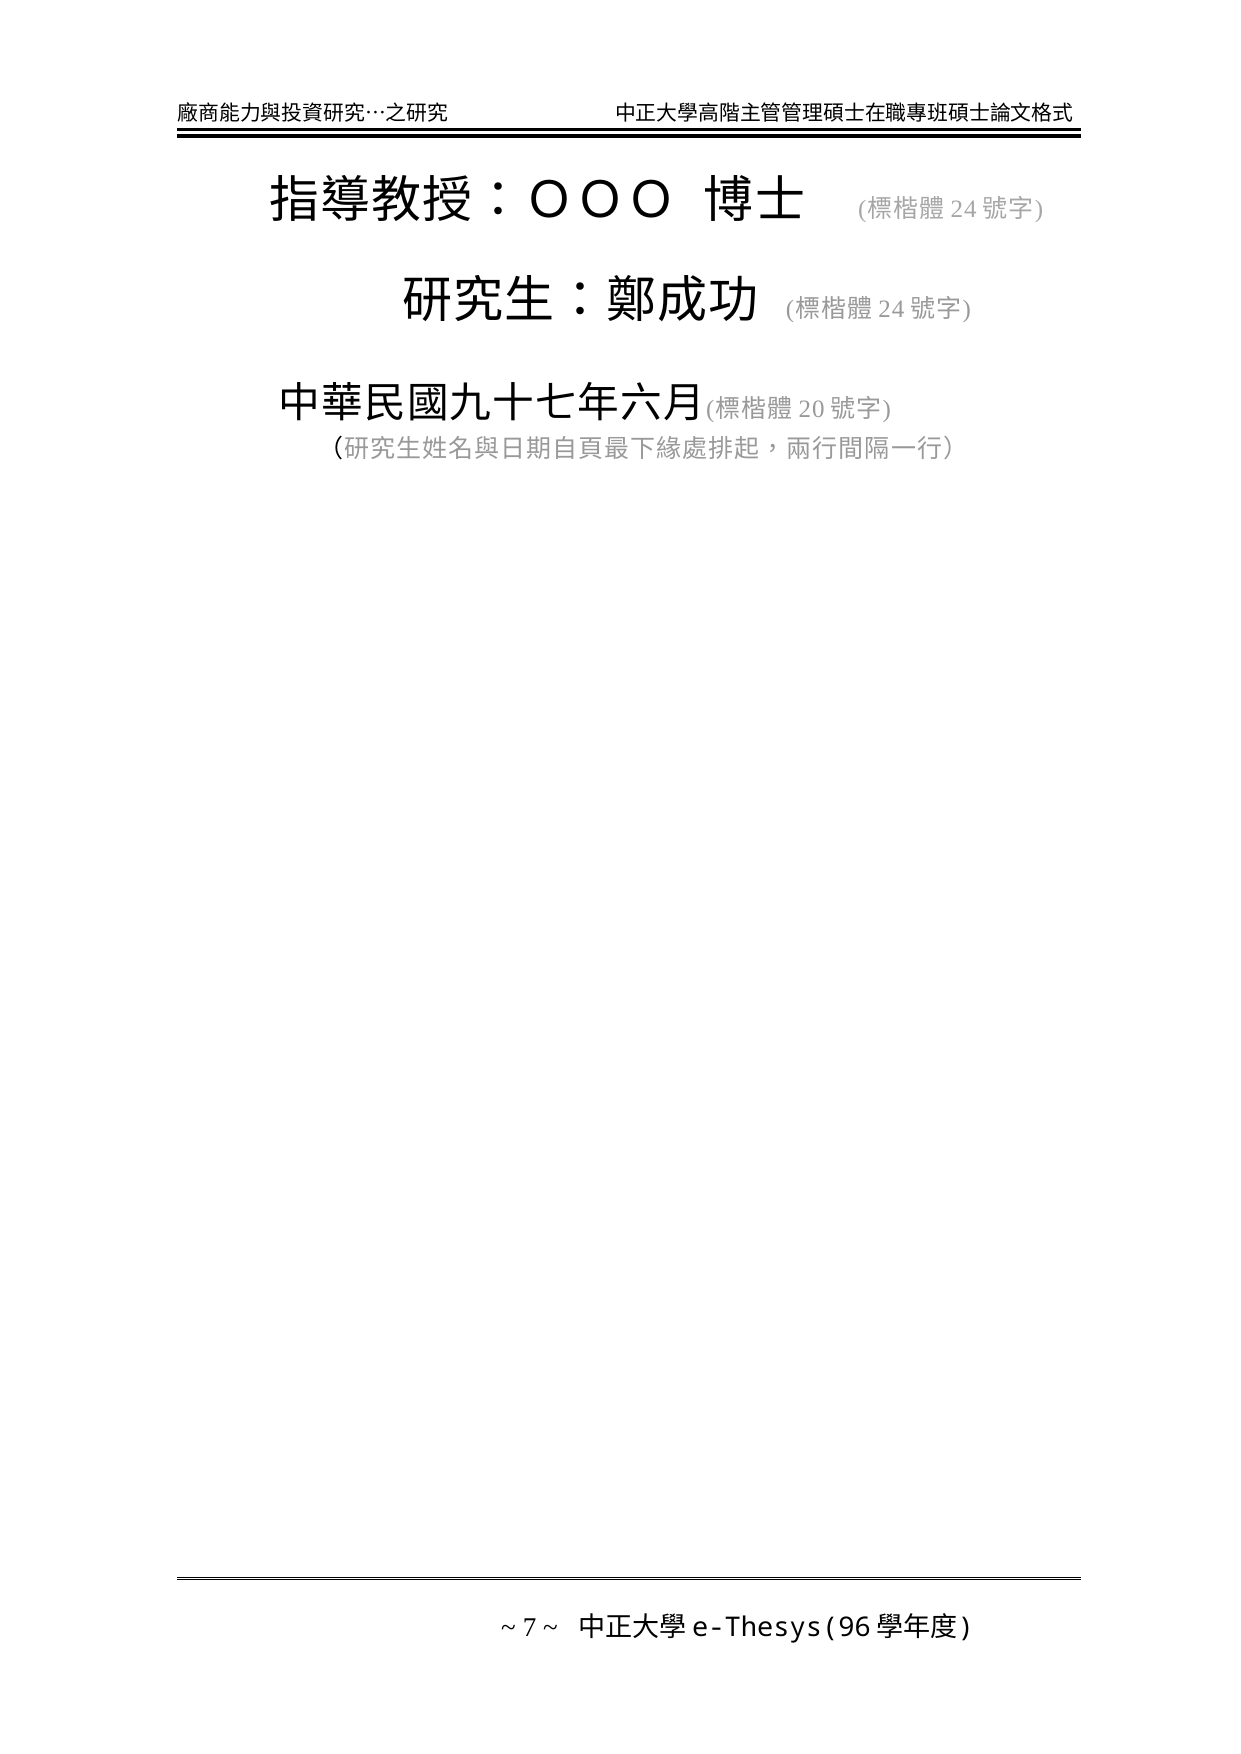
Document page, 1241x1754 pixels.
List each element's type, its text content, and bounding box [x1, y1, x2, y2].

text （研究生姓名與日期自頁最下緣處排起，兩行間隔一行） [177, 427, 1081, 465]
text 研究生：鄭成功 (標楷體24號字) [177, 277, 1081, 327]
text 中華民國九十七年六月(標楷體20號字) [177, 377, 1081, 427]
text 指導教授：ＯＯＯ 博士 (標楷體24號字) [177, 177, 1081, 227]
